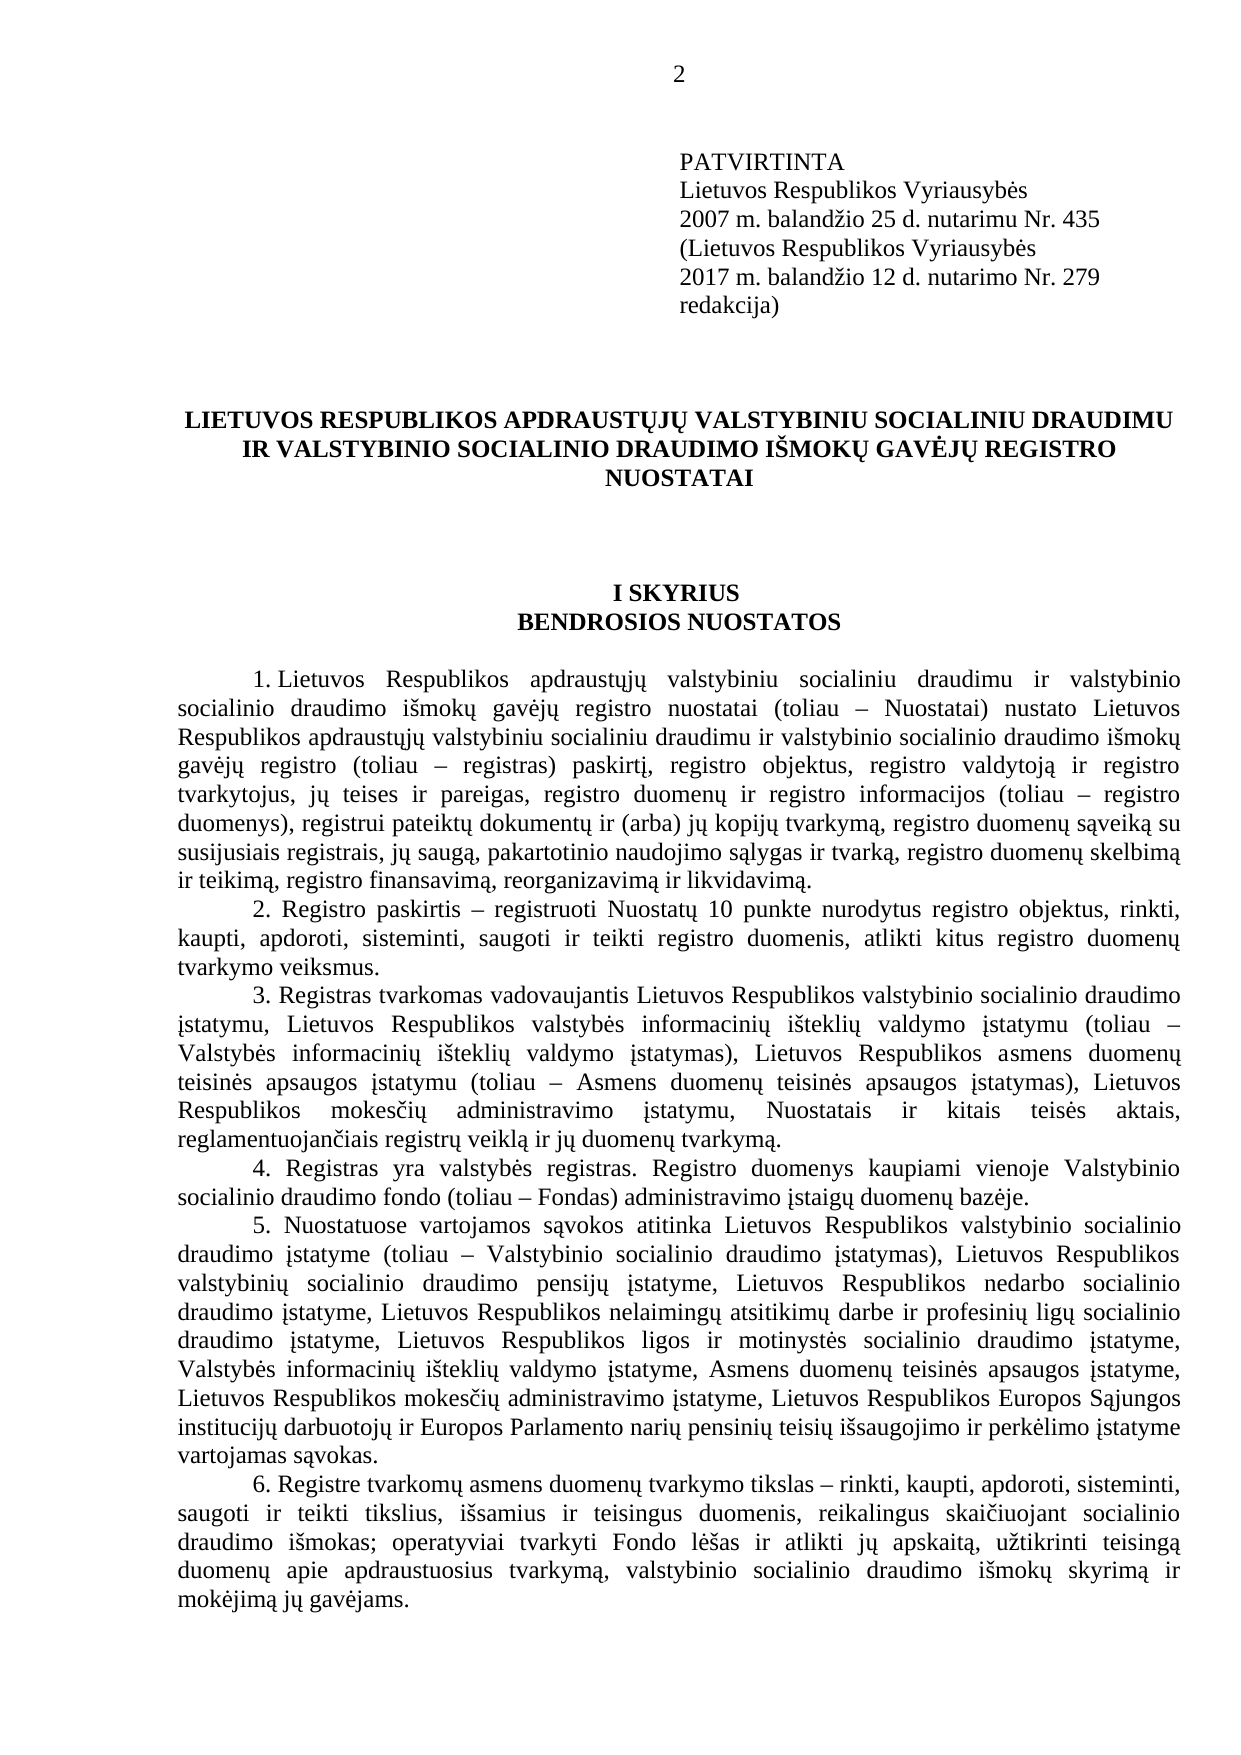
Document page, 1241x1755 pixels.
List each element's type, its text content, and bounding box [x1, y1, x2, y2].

text 6. Registre tvarkomų asmens duomenų tvarkymo tikslas – rinkti, kaupti, apdoroti, sisteminti, saugoti ir teikti tikslius, išsamius ir teisingus duomenis, reikalingus skaičiuojant socialinio draudimo išmokas; operatyviai tvarkyti Fondo lėšas ir atlikti jų apskaitą, užtikrinti teisingą duomenų apie apdraustuosius tvarkymą, valstybinio socialinio draudimo išmokų skyrimą ir mokėjimą jų gavėjams. [177, 1469, 1181, 1613]
text 5. Nuostatuose vartojamos sąvokos atitinka Lietuvos Respublikos valstybinio socialinio draudimo įstatyme (toliau – Valstybinio socialinio draudimo įstatymas), Lietuvos Respublikos valstybinių socialinio draudimo pensijų įstatyme, Lietuvos Respublikos nedarbo socialinio draudimo įstatyme, Lietuvos Respublikos nelaimingų atsitikimų darbe ir profesinių ligų socialinio draudimo įstatyme, Lietuvos Respublikos ligos ir motinystės socialinio draudimo įstatyme, Valstybės informacinių išteklių valdymo įstatyme, Asmens duomenų teisinės apsaugos įstatyme, Lietuvos Respublikos mokesčių administravimo įstatyme, Lietuvos Respublikos Europos Sąjungos institucijų darbuotojų ir Europos Parlamento narių pensinių teisių išsaugojimo ir perkėlimo įstatyme vartojamas sąvokas. [177, 1211, 1181, 1469]
text LIETUVOS RESPUBLIKOS APDRAUSTŲJŲ VALSTYBINIU SOCIALINIU DRAUDIMU IR VALSTYBINIO SOCIALINIO DRAUDIMO IŠMOKŲ GAVĖJŲ REGISTRO NUOSTATAI [177, 406, 1181, 492]
text BENDROSIOS NUOSTATOS [177, 607, 1181, 636]
text 4. Registras yra valstybės registras. Registro duomenys kaupiami vienoje Valstybinio socialinio draudimo fondo (toliau – Fondas) administravimo įstaigų duomenų bazėje. [177, 1153, 1181, 1211]
text I SKYRIUS [177, 578, 1181, 607]
text 2. Registro paskirtis – registruoti Nuostatų 10 punkte nurodytus registro objektus, rinkti, kaupti, apdoroti, sisteminti, saugoti ir teikti registro duomenis, atlikti kitus registro duomenų tvarkymo veiksmus. [177, 894, 1181, 981]
text PATVIRTINTA Lietuvos Respublikos Vyriausybės 2007 m. balandžio 25 d. nutarimu Nr. 435 (Lietuvos Respublikos Vyriausybės 2017 m. balandžio 12 d. nutarimo Nr. 279 redakcija) [679, 147, 1181, 319]
text 3. Registras tvarkomas vadovaujantis Lietuvos Respublikos valstybinio socialinio draudimo įstatymu, Lietuvos Respublikos valstybės informacinių išteklių valdymo įstatymu (toliau – Valstybės informacinių išteklių valdymo įstatymas), Lietuvos Respublikos asmens duomenų teisinės apsaugos įstatymu (toliau – Asmens duomenų teisinės apsaugos įstatymas), Lietuvos Respublikos mokesčių administravimo įstatymu, Nuostatais ir kitais teisės aktais, reglamentuojančiais registrų veiklą ir jų duomenų tvarkymą. [177, 981, 1181, 1153]
text 1. Lietuvos Respublikos apdraustųjų valstybiniu socialiniu draudimu ir valstybinio socialinio draudimo išmokų gavėjų registro nuostatai (toliau – Nuostatai) nustato Lietuvos Respublikos apdraustųjų valstybiniu socialiniu draudimu ir valstybinio socialinio draudimo išmokų gavėjų registro (toliau – registras) paskirtį, registro objektus, registro valdytoją ir registro tvarkytojus, jų teises ir pareigas, registro duomenų ir registro informacijos (toliau – registro duomenys), registrui pateiktų dokumentų ir (arba) jų kopijų tvarkymą, registro duomenų sąveiką su susijusiais registrais, jų saugą, pakartotinio naudojimo sąlygas ir tvarką, registro duomenų skelbimą ir teikimą, registro finansavimą, reorganizavimą ir likvidavimą. [177, 664, 1181, 894]
